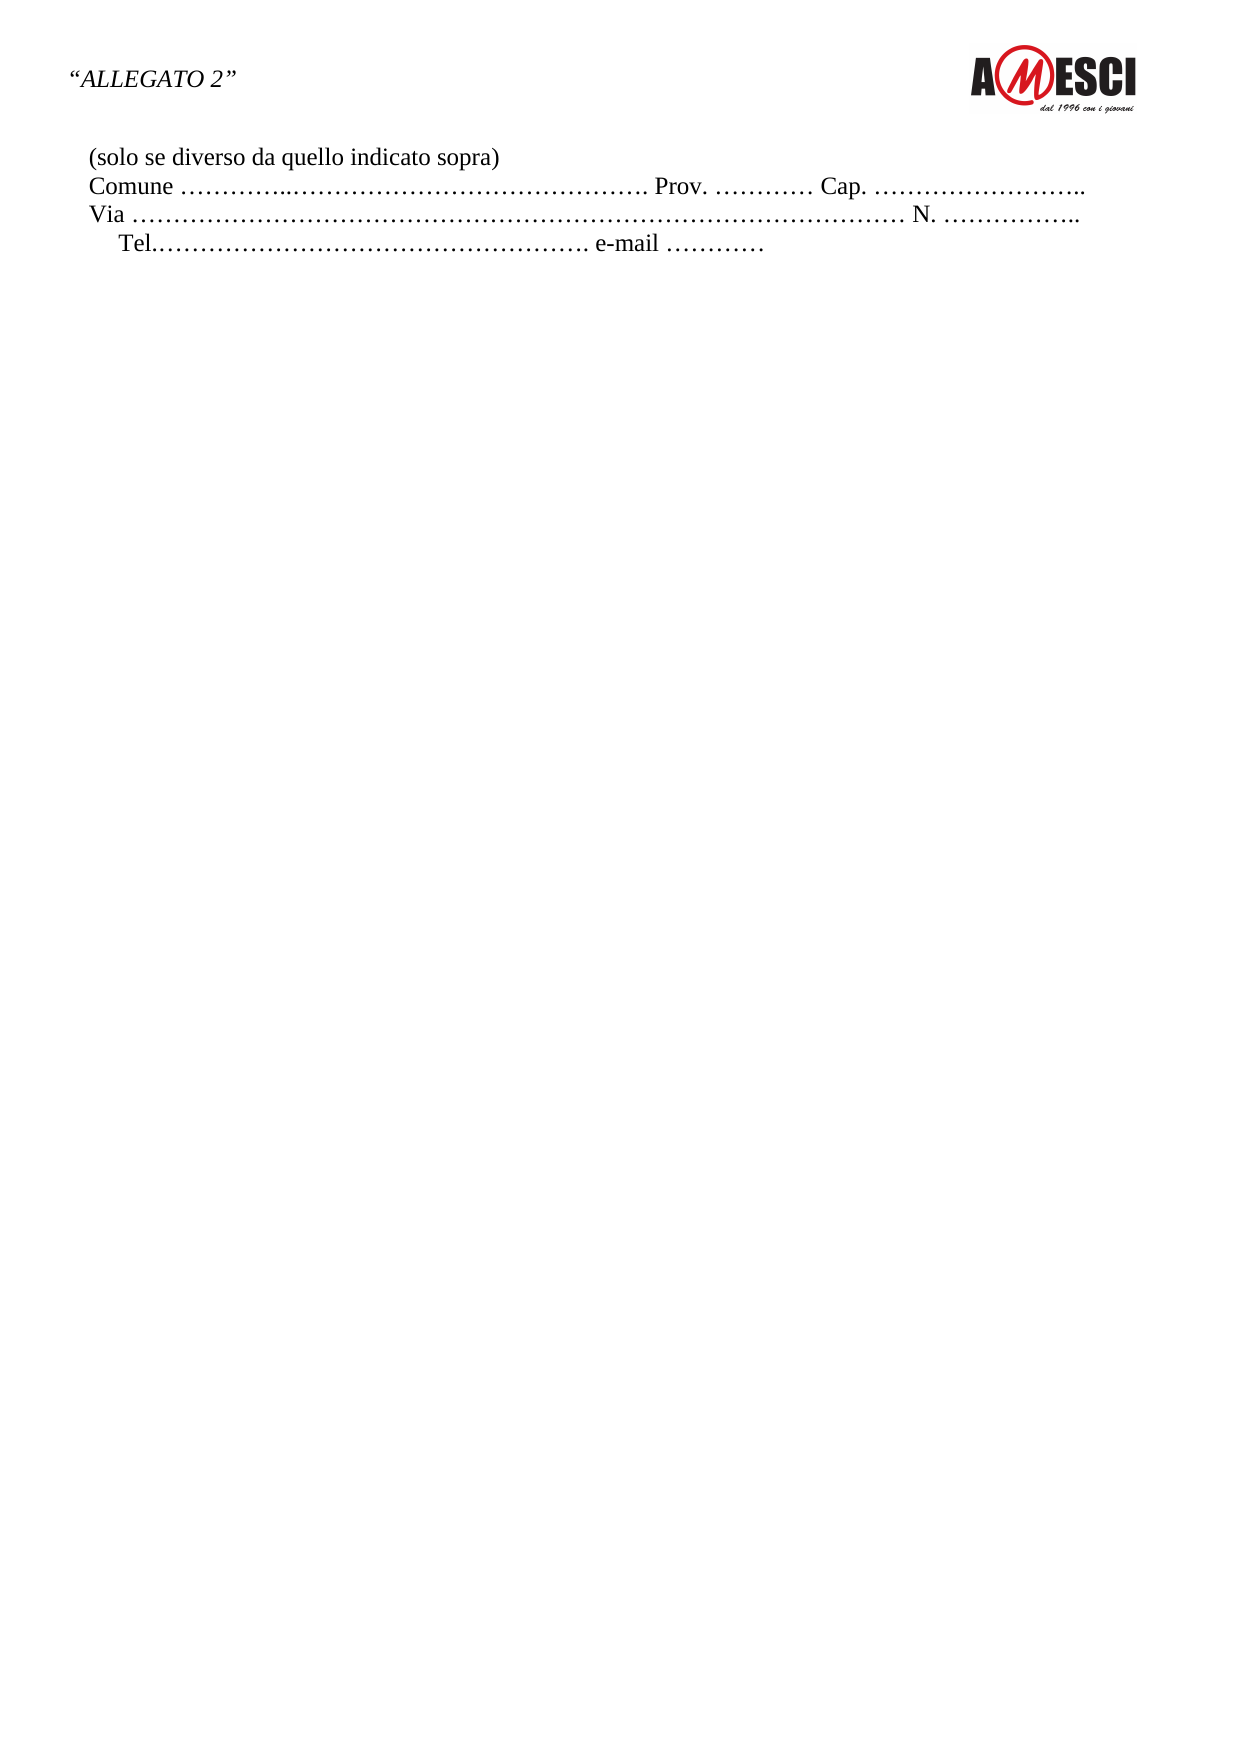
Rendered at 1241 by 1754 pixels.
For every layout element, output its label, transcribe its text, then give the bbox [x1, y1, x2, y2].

text (solo se diverso da quello indicato sopra) [88, 142, 1152, 171]
text Comune …………..……………………………………. Prov. ………… Cap. …………………….. [88, 171, 1152, 199]
text Via ………………………………………………………………………………… N. …………….. [88, 199, 1152, 228]
text Tel.……………………………………………. e-mail ………… [118, 228, 1122, 257]
